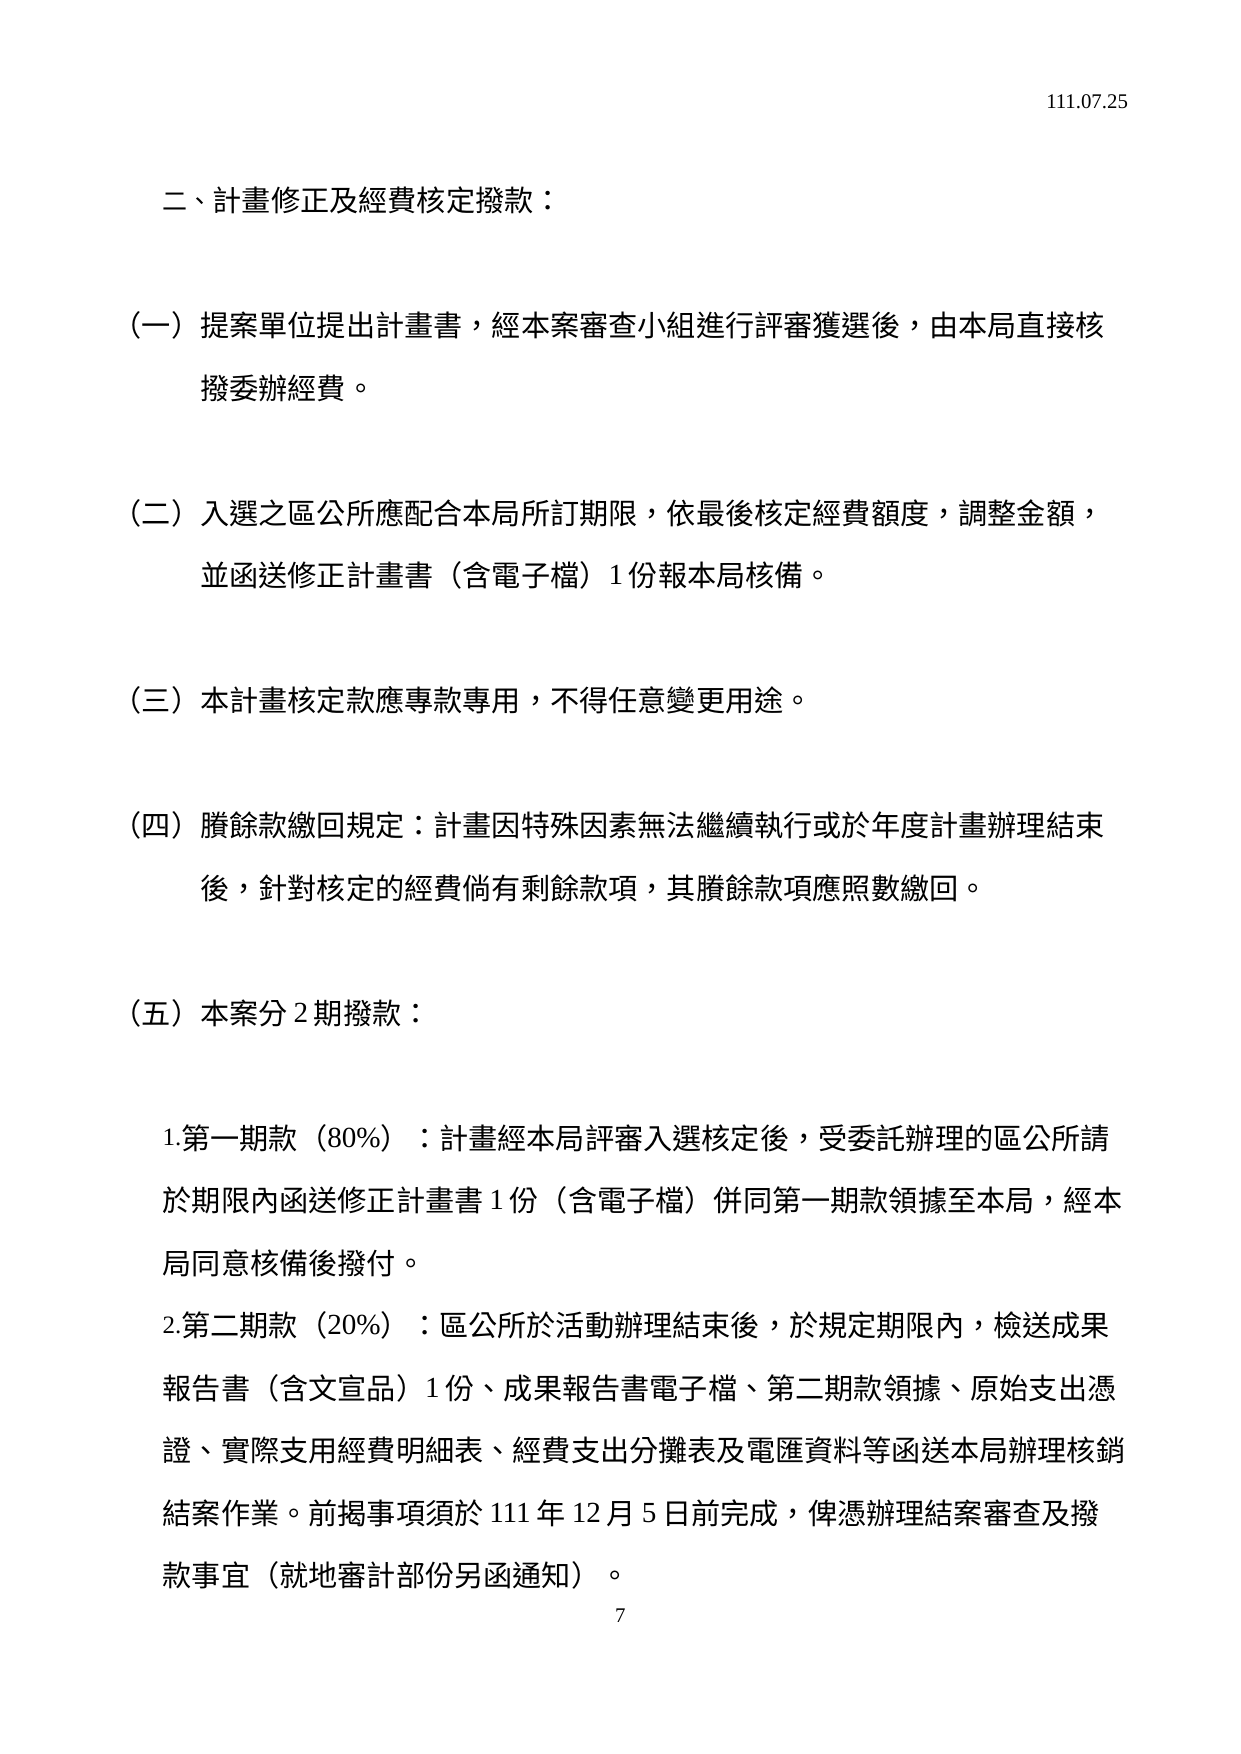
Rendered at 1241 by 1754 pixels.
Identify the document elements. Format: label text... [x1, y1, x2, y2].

text （五）本案分2期撥款： [112, 970, 1128, 1032]
text （三）本計畫核定款應專款專用，不得任意變更用途。 [112, 657, 1128, 720]
text （二）入選之區公所應配合本局所訂期限，依最後核定經費額度，調整金額，並函送修正計畫書（含電子檔）1份報本局核備。 [112, 470, 1128, 595]
text （四）賸餘款繳回規定：計畫因特殊因素無法繼續執行或於年度計畫辦理結束後，針對核定的經費倘有剩餘款項，其賸餘款項應照數繳回。 [112, 782, 1128, 907]
list 第一期款（80%）：計畫經本局評審入選核定後，受委託辦理的區公所請於期限內函送修正計畫書1份（含電子檔）併同第一期款領據至本局，經本局同意核備後撥付。 [162, 1095, 1128, 1282]
list 計畫修正及經費核定撥款： [162, 157, 1128, 220]
text （一）提案單位提出計畫書，經本案審查小組進行評審獲選後，由本局直接核撥委辦經費。 [112, 282, 1128, 407]
list 第二期款（20%）：區公所於活動辦理結束後，於規定期限內，檢送成果報告書（含文宣品）1份、成果報告書電子檔、第二期款領據、原始支出憑證、實際支用經費明細表、經費支出分攤表及電匯資料等函送本局辦理核銷結案作業。前揭事項須於111年12月5日前完成，俾憑辦理結案審查及撥款事宜（就地審計部份另函通知）。 [162, 1282, 1128, 1595]
